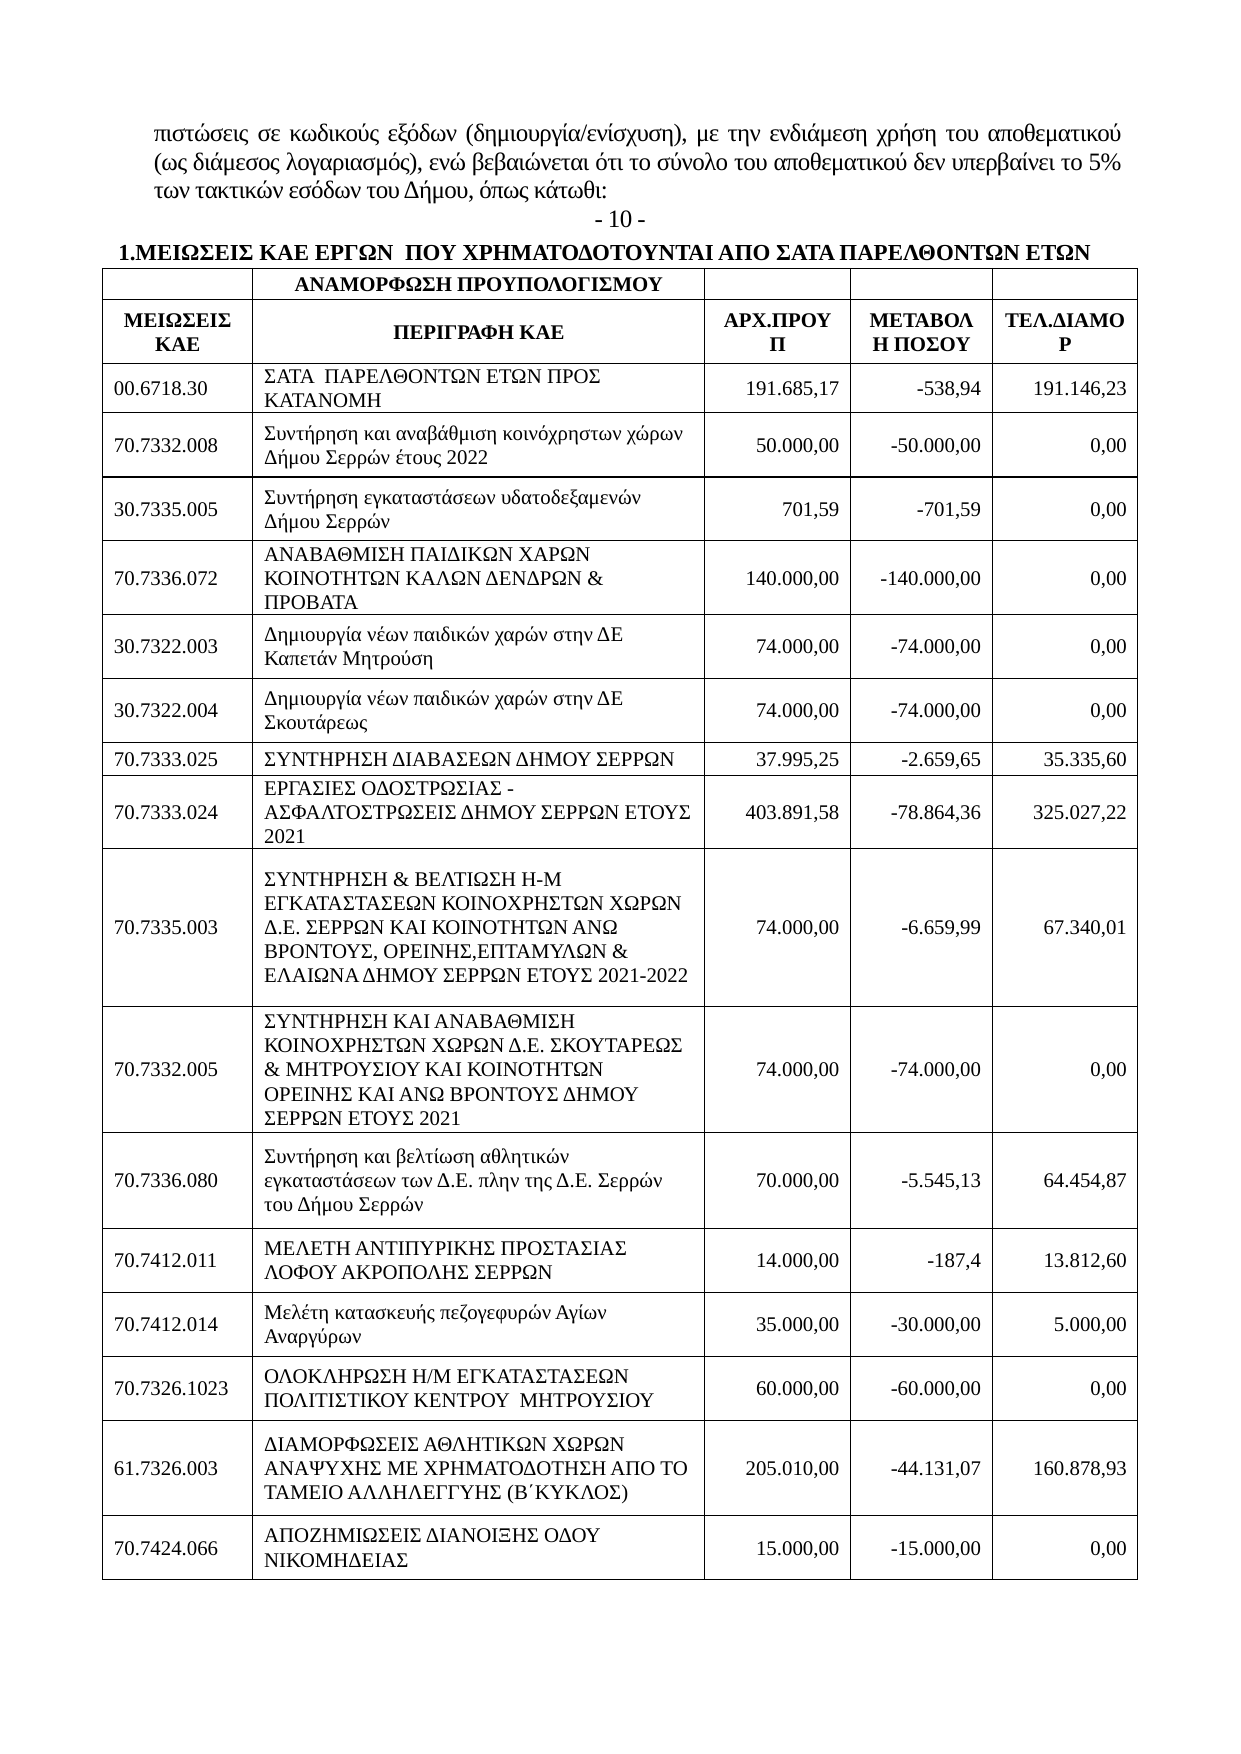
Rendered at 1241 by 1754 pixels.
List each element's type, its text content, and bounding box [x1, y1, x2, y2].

text πιστώσεις σε κωδικούς εξόδων (δημιουργία/ενίσχυση), με την ενδιάμεση χρήση του αποθεματικού (ως διάμεσος λογαριασμός), ενώ βεβαιώνεται ότι το σύνολο του αποθεματικού δεν υπερβαίνει το 5% των τακτικών εσόδων του Δήμου, όπως κάτωθι: [118, 118, 1122, 204]
table_cell 50.000,00 [705, 413, 850, 476]
table_cell 61.7326.003 [103, 1421, 252, 1515]
table_cell ΣΥΝΤΗΡΗΣΗ ΚΑΙ ΑΝΑΒΑΘΜΙΣΗ ΚΟΙΝΟΧΡΗΣΤΩΝ ΧΩΡΩΝ Δ.Ε. ΣΚΟΥΤΑΡΕΩΣ & ΜΗΤΡΟΥΣΙΟΥ ΚΑΙ ΚΟΙΝΟΤΗΤΩΝ ΟΡΕΙΝΗΣ ΚΑΙ ΑΝΩ ΒΡΟΝΤΟΥΣ ΔΗΜΟΥ ΣΕΡΡΩΝ ΕΤΟΥΣ 2021 [253, 1007, 704, 1132]
table_cell 0,00 [993, 615, 1137, 678]
table_cell 0,00 [993, 413, 1137, 476]
table_header [851, 269, 992, 299]
table_cell 74.000,00 [705, 679, 850, 742]
table_cell 30.7322.003 [103, 615, 252, 678]
table_cell 5.000,00 [993, 1293, 1137, 1356]
table_cell ΣΥΝΤΗΡΗΣΗ ΔΙΑΒΑΣΕΩΝ ΔΗΜΟΥ ΣΕΡΡΩΝ [253, 743, 704, 774]
table_cell 403.891,58 [705, 776, 850, 848]
table_cell 64.454,87 [993, 1133, 1137, 1227]
table_cell 205.010,00 [705, 1421, 850, 1515]
table_cell 70.7333.024 [103, 776, 252, 848]
table_cell -78.864,36 [851, 776, 992, 848]
table_cell ΑΝΑΒΑΘΜΙΣΗ ΠΑΙΔΙΚΩΝ ΧΑΡΩΝ ΚΟΙΝΟΤΗΤΩΝ ΚΑΛΩΝ ΔΕΝΔΡΩΝ & ΠΡΟΒΑΤΑ [253, 541, 704, 614]
text 1.ΜΕΙΩΣΕΙΣ ΚΑΕ ΕΡΓΩΝ ΠΟΥ ΧΡΗΜΑΤΟΔΟΤΟΥΝΤΑΙ ΑΠΟ ΣΑΤΑ ΠΑΡΕΛΘΟΝΤΩΝ ΕΤΩΝ [118, 239, 1122, 266]
table_cell 13.812,60 [993, 1229, 1137, 1292]
table_cell -701,59 [851, 478, 992, 540]
table_cell 74.000,00 [705, 849, 850, 1006]
table_cell ΣΥΝΤΗΡΗΣΗ & ΒΕΛΤΙΩΣΗ Η-Μ ΕΓΚΑΤΑΣΤΑΣΕΩΝ ΚΟΙΝΟΧΡΗΣΤΩΝ ΧΩΡΩΝ Δ.Ε. ΣΕΡΡΩΝ ΚΑΙ ΚΟΙΝΟΤΗΤΩΝ ΑΝΩ ΒΡΟΝΤΟΥΣ, ΟΡΕΙΝΗΣ,ΕΠΤΑΜΥΛΩΝ & ΕΛΑΙΩΝΑ ΔΗΜΟΥ ΣΕΡΡΩΝ ΕΤΟΥΣ 2021-2022 [253, 849, 704, 1006]
table_cell -74.000,00 [851, 1007, 992, 1132]
table_cell -6.659,99 [851, 849, 992, 1006]
table_cell 191.146,23 [993, 364, 1137, 412]
table_cell ΟΛΟΚΛΗΡΩΣΗ Η/Μ ΕΓΚΑΤΑΣΤΑΣΕΩΝ ΠΟΛΙΤΙΣΤΙΚΟΥ ΚΕΝΤΡΟΥ ΜΗΤΡΟΥΣΙΟΥ [253, 1357, 704, 1420]
table_cell 67.340,01 [993, 849, 1137, 1006]
table_cell 37.995,25 [705, 743, 850, 774]
table_cell 35.335,60 [993, 743, 1137, 774]
table_cell Συντήρηση και βελτίωση αθλητικών εγκαταστάσεων των Δ.Ε. πλην της Δ.Ε. Σερρών του Δήμου Σερρών [253, 1133, 704, 1227]
table_cell ΜΕΤΑΒΟΛΗ ΠΟΣΟΥ [851, 300, 992, 363]
table_cell -74.000,00 [851, 679, 992, 742]
table_cell 70.7332.008 [103, 413, 252, 476]
table_cell ΔΙΑΜΟΡΦΩΣΕΙΣ ΑΘΛΗΤΙΚΩΝ ΧΩΡΩΝ ΑΝΑΨΥΧΗΣ ΜΕ ΧΡΗΜΑΤΟΔΟΤΗΣΗ ΑΠΟ ΤΟ ΤΑΜΕΙΟ ΑΛΛΗΛΕΓΓΥΗΣ (Β΄ΚΥΚΛΟΣ) [253, 1421, 704, 1515]
table_cell ΠΕΡΙΓΡΑΦΗ ΚΑΕ [253, 300, 704, 363]
table_cell 70.7335.003 [103, 849, 252, 1006]
table_cell 74.000,00 [705, 1007, 850, 1132]
table_cell -50.000,00 [851, 413, 992, 476]
table_cell Μελέτη κατασκευής πεζογεφυρών Αγίων Αναργύρων [253, 1293, 704, 1356]
table_cell -140.000,00 [851, 541, 992, 614]
table_cell ΑΠΟΖΗΜΙΩΣΕΙΣ ΔΙΑΝΟΙΞΗΣ ΟΔΟΥ ΝΙΚΟΜΗΔΕΙΑΣ [253, 1516, 704, 1579]
table_header [993, 269, 1137, 299]
table_header ΑΝΑΜΟΡΦΩΣΗ ΠΡΟΥΠΟΛΟΓΙΣΜΟΥ [253, 269, 704, 299]
table_cell 30.7322.004 [103, 679, 252, 742]
table_cell 70.000,00 [705, 1133, 850, 1227]
table_header [103, 269, 252, 299]
table_cell -2.659,65 [851, 743, 992, 774]
table_cell ΣΑΤΑ ΠΑΡΕΛΘΟΝΤΩΝ ΕΤΩΝ ΠΡΟΣ ΚΑΤΑΝΟΜΗ [253, 364, 704, 412]
table_cell 00.6718.30 [103, 364, 252, 412]
table_cell 0,00 [993, 478, 1137, 540]
table_cell 35.000,00 [705, 1293, 850, 1356]
table_cell ΤΕΛ.ΔΙΑΜΟΡ [993, 300, 1137, 363]
table_cell 0,00 [993, 1007, 1137, 1132]
table_cell Συντήρηση και αναβάθμιση κοινόχρηστων χώρων Δήμου Σερρών έτους 2022 [253, 413, 704, 476]
table_cell 0,00 [993, 1516, 1137, 1579]
table_cell -15.000,00 [851, 1516, 992, 1579]
table_cell ΜΕΙΩΣΕΙΣ ΚΑΕ [103, 300, 252, 363]
table_cell 30.7335.005 [103, 478, 252, 540]
table_header [705, 269, 850, 299]
table_cell ΜΕΛΕΤΗ ΑΝΤΙΠΥΡΙΚΗΣ ΠΡΟΣΤΑΣΙΑΣ ΛΟΦΟΥ ΑΚΡΟΠΟΛΗΣ ΣΕΡΡΩΝ [253, 1229, 704, 1292]
table_cell 70.7332.005 [103, 1007, 252, 1132]
table_cell 0,00 [993, 679, 1137, 742]
table_cell 70.7412.014 [103, 1293, 252, 1356]
table_cell 70.7336.080 [103, 1133, 252, 1227]
table_cell 14.000,00 [705, 1229, 850, 1292]
table_cell Δημιουργία νέων παιδικών χαρών στην ΔΕ Καπετάν Μητρούση [253, 615, 704, 678]
table_cell 70.7326.1023 [103, 1357, 252, 1420]
table_cell 140.000,00 [705, 541, 850, 614]
table_cell 191.685,17 [705, 364, 850, 412]
table_cell -538,94 [851, 364, 992, 412]
table_cell ΑΡΧ.ΠΡΟΥΠ [705, 300, 850, 363]
table_cell -60.000,00 [851, 1357, 992, 1420]
table_cell 0,00 [993, 541, 1137, 614]
table_cell 70.7336.072 [103, 541, 252, 614]
table_cell 701,59 [705, 478, 850, 540]
table_cell ΕΡΓΑΣΙΕΣ ΟΔΟΣΤΡΩΣΙΑΣ - ΑΣΦΑΛΤΟΣΤΡΩΣΕΙΣ ΔΗΜΟΥ ΣΕΡΡΩΝ ΕΤΟΥΣ 2021 [253, 776, 704, 848]
table_cell Δημιουργία νέων παιδικών χαρών στην ΔΕ Σκουτάρεως [253, 679, 704, 742]
text - 10 - [118, 204, 1122, 233]
table_cell 70.7424.066 [103, 1516, 252, 1579]
table_cell 0,00 [993, 1357, 1137, 1420]
table_cell -74.000,00 [851, 615, 992, 678]
table_cell -5.545,13 [851, 1133, 992, 1227]
table_cell 70.7333.025 [103, 743, 252, 774]
table_cell 15.000,00 [705, 1516, 850, 1579]
table_cell 325.027,22 [993, 776, 1137, 848]
table_cell 60.000,00 [705, 1357, 850, 1420]
table_cell -30.000,00 [851, 1293, 992, 1356]
table_cell 160.878,93 [993, 1421, 1137, 1515]
table_cell Συντήρηση εγκαταστάσεων υδατοδεξαμενών Δήμου Σερρών [253, 478, 704, 540]
table_cell -44.131,07 [851, 1421, 992, 1515]
table_cell 74.000,00 [705, 615, 850, 678]
table_cell -187,4 [851, 1229, 992, 1292]
table_cell 70.7412.011 [103, 1229, 252, 1292]
